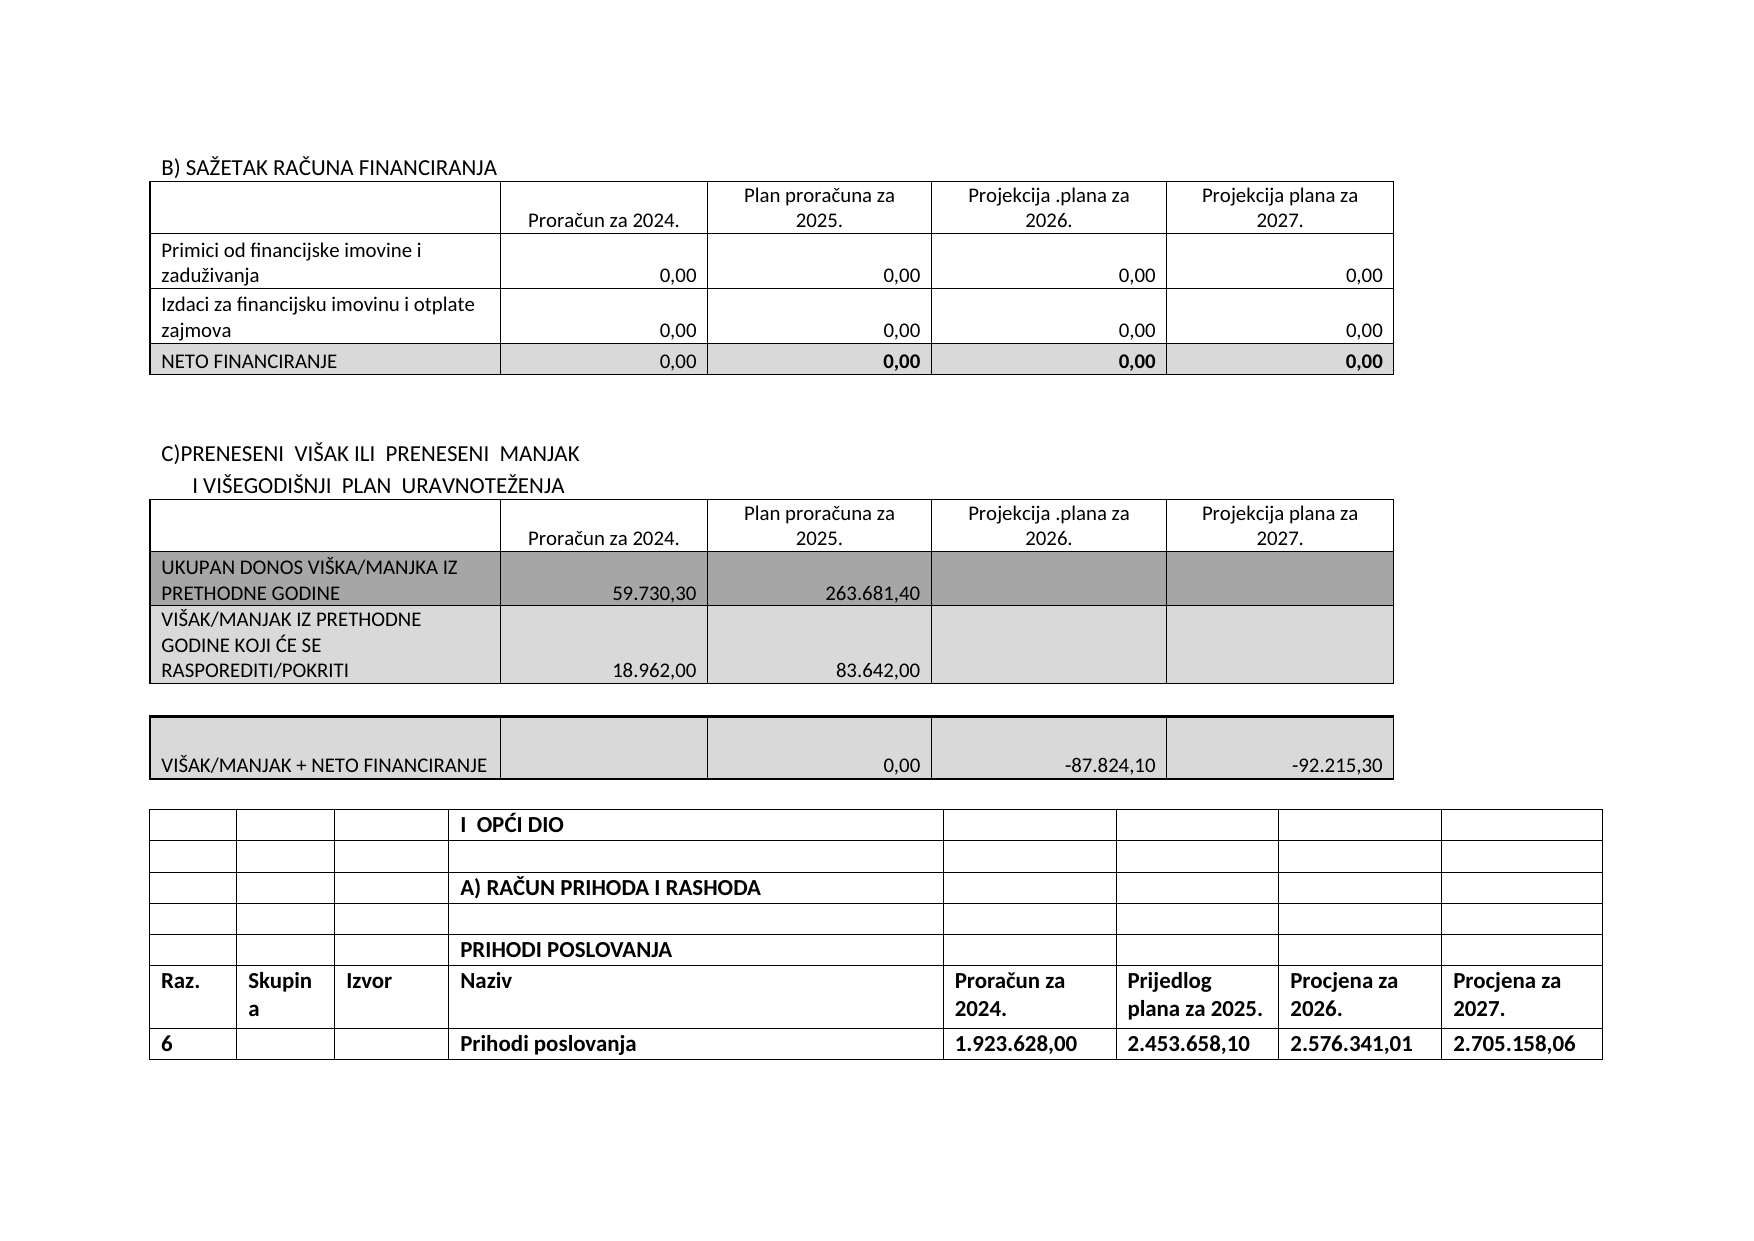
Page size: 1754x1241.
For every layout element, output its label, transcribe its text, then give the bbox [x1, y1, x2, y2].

table_cell [150, 904, 236, 934]
table_cell 18.962,00 [501, 606, 707, 683]
table_cell Izdaci za financijsku imovinu i otplate zajmova [151, 289, 500, 342]
table_cell B) SAŽETAK RAČUNA FINANCIRANJA [150, 150, 707, 181]
table_cell I VIŠEGODIŠNJI PLAN URAVNOTEŽENJA [150, 468, 707, 499]
table_cell A) RAČUN PRIHODA I RASHODA [449, 873, 943, 903]
table_cell [1117, 904, 1278, 934]
table_cell [501, 718, 707, 778]
table_cell 0,00 [708, 718, 931, 778]
table_cell [931, 780, 1167, 809]
table_cell [944, 904, 1116, 934]
table_cell [335, 904, 448, 934]
table_cell [931, 468, 1167, 499]
table_cell [1442, 841, 1602, 872]
table_cell Prihodi poslovanja [449, 1029, 943, 1059]
table_cell [1117, 873, 1278, 903]
table_cell [500, 684, 707, 715]
table_cell -92.215,30 [1167, 718, 1393, 778]
table_cell [1279, 841, 1441, 872]
table_cell [931, 684, 1167, 715]
table_cell [1167, 780, 1394, 809]
table_cell Projekcija plana za 2027. [1167, 182, 1393, 233]
table_cell [1279, 904, 1441, 934]
table_cell Proračun za 2024. [501, 500, 707, 551]
table_cell Procjena za 2027. [1442, 966, 1602, 1028]
table_cell [944, 841, 1116, 872]
table_header [944, 810, 1116, 840]
table_cell -87.824,10 [932, 718, 1166, 778]
table_cell Prijedlog plana za 2025. [1117, 966, 1278, 1028]
table_cell [500, 780, 707, 809]
table_cell [335, 841, 448, 872]
table_cell VIŠAK/MANJAK IZ PRETHODNE GODINE KOJI ĆE SE RASPOREDITI/POKRITI [151, 606, 500, 683]
table_cell [1167, 436, 1394, 467]
table_cell Proračun za 2024. [501, 182, 707, 233]
table_cell 0,00 [708, 234, 931, 288]
table_cell [1167, 405, 1394, 436]
table_cell [237, 841, 334, 872]
table_cell 2.705.158,06 [1442, 1029, 1602, 1059]
table_cell [1167, 684, 1394, 715]
table_cell 0,00 [708, 344, 931, 374]
table_cell [708, 405, 931, 436]
table_cell 1.923.628,00 [944, 1029, 1116, 1059]
table_cell [708, 780, 931, 809]
table_cell [1117, 841, 1278, 872]
table_cell [150, 841, 236, 872]
table_cell [1442, 904, 1602, 934]
table_cell [500, 375, 707, 405]
table_cell Naziv [449, 966, 943, 1028]
table_cell [1442, 935, 1602, 965]
table_cell Projekcija plana za 2027. [1167, 500, 1393, 551]
table_cell 0,00 [932, 344, 1166, 374]
table_cell [931, 150, 1167, 181]
table_cell [150, 375, 500, 405]
table_cell 263.681,40 [708, 552, 931, 605]
table_cell Raz. [150, 966, 236, 1028]
table_cell 0,00 [1167, 234, 1393, 288]
table_cell 0,00 [932, 289, 1166, 342]
table_header [150, 810, 236, 840]
table_cell [1167, 552, 1393, 605]
table_cell [708, 684, 931, 715]
table_cell [151, 182, 500, 233]
table_cell Primici od financijske imovine i zaduživanja [151, 234, 500, 288]
table_cell [1442, 873, 1602, 903]
table_cell 0,00 [708, 289, 931, 342]
table_cell NETO FINANCIRANJE [151, 344, 500, 374]
table_cell UKUPAN DONOS VIŠKA/MANJKA IZ PRETHODNE GODINE [151, 552, 500, 605]
table_cell 0,00 [501, 289, 707, 342]
table_cell Plan proračuna za 2025. [708, 182, 931, 233]
table_cell VIŠAK/MANJAK + NETO FINANCIRANJE [151, 718, 500, 778]
table_cell Plan proračuna za 2025. [708, 500, 931, 551]
table_cell [931, 375, 1167, 405]
table_cell [932, 552, 1166, 605]
table_cell Skupina [237, 966, 334, 1028]
table_cell [944, 873, 1116, 903]
table_cell PRIHODI POSLOVANJA [449, 935, 943, 965]
table_cell Proračun za 2024. [944, 966, 1116, 1028]
table_cell [449, 904, 943, 934]
table_cell Procjena za 2026. [1279, 966, 1441, 1028]
table_cell 0,00 [932, 234, 1166, 288]
table_cell [1167, 468, 1394, 499]
table_header [1279, 810, 1441, 840]
table_cell 2.453.658,10 [1117, 1029, 1278, 1059]
table_cell [237, 935, 334, 965]
table_cell 0,00 [501, 344, 707, 374]
table_cell 0,00 [501, 234, 707, 288]
table_header [1442, 810, 1602, 840]
table_cell [449, 841, 943, 872]
table_cell [708, 375, 931, 405]
table_cell [150, 684, 500, 715]
table_cell [150, 873, 236, 903]
table_cell [1279, 873, 1441, 903]
table_cell 0,00 [1167, 289, 1393, 342]
table_cell [931, 436, 1167, 467]
table_cell 83.642,00 [708, 606, 931, 683]
table_cell [1167, 375, 1394, 405]
table_cell [237, 1029, 334, 1059]
table_cell Projekcija .plana za 2026. [932, 500, 1166, 551]
table_cell 59.730,30 [501, 552, 707, 605]
table_cell [335, 873, 448, 903]
table_cell [944, 935, 1116, 965]
table_cell Projekcija .plana za 2026. [932, 182, 1166, 233]
table_cell [237, 904, 334, 934]
table_cell 0,00 [1167, 344, 1393, 374]
table_cell Izvor [335, 966, 448, 1028]
table_cell C)PRENESENI VIŠAK ILI PRENESENI MANJAK [150, 436, 707, 467]
table_cell [708, 468, 931, 499]
table_cell [932, 606, 1166, 683]
table_cell [931, 405, 1167, 436]
table_cell [708, 150, 931, 181]
table_cell [150, 405, 500, 436]
table_cell [500, 405, 707, 436]
table_cell [150, 780, 500, 809]
table_header [237, 810, 334, 840]
table_cell [708, 436, 931, 467]
table_cell [1279, 935, 1441, 965]
table_header [335, 810, 448, 840]
table_cell [237, 873, 334, 903]
table_header [1117, 810, 1278, 840]
table_cell [335, 935, 448, 965]
table_cell [150, 935, 236, 965]
table_cell 2.576.341,01 [1279, 1029, 1441, 1059]
table_cell 6 [150, 1029, 236, 1059]
table_cell [335, 1029, 448, 1059]
table_cell [1117, 935, 1278, 965]
table_cell [1167, 606, 1393, 683]
table_cell [151, 500, 500, 551]
table_header I OPĆI DIO [449, 810, 943, 840]
table_cell [1167, 150, 1394, 181]
